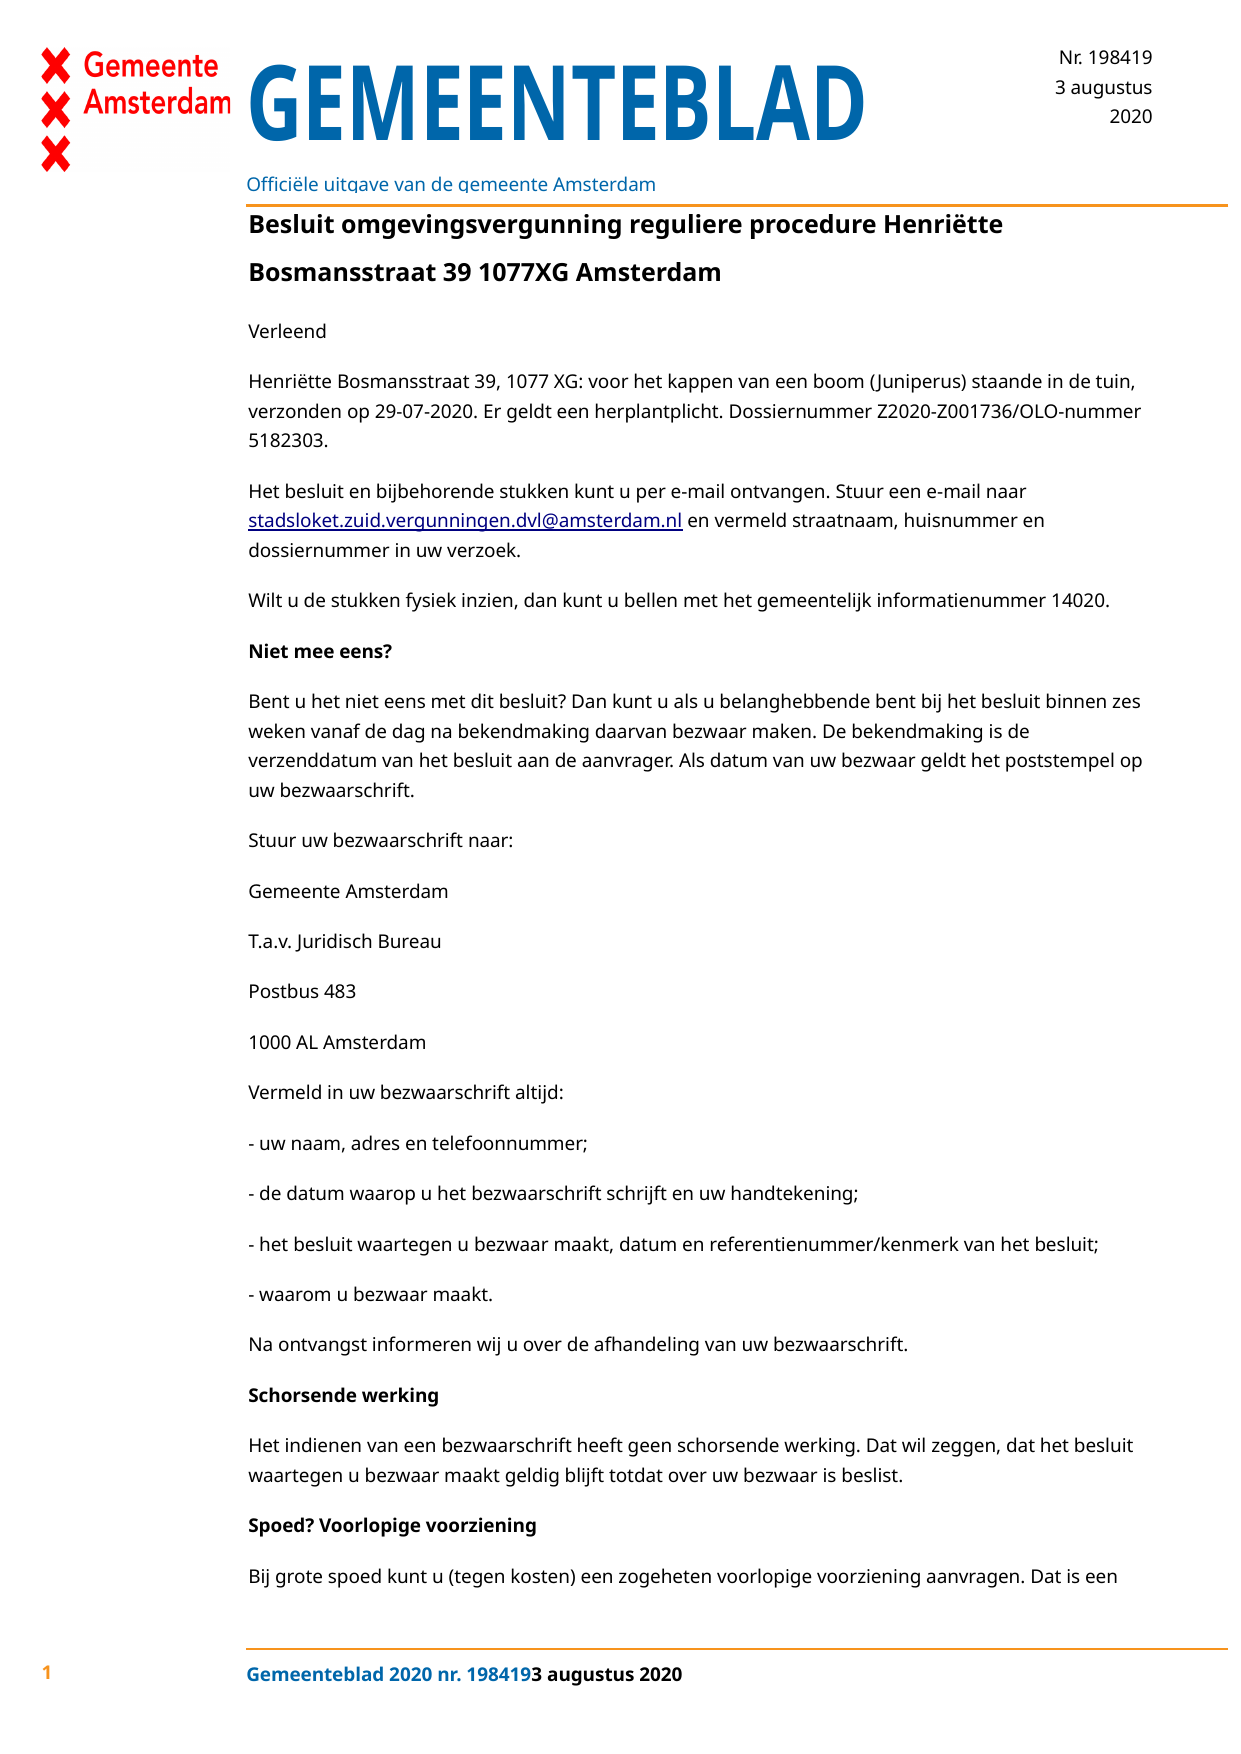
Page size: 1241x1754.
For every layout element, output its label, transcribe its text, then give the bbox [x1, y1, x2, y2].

text Wilt u de stukken fysiek inzien, dan kunt u bellen met het gemeentelijk informatienummer 14020. [248, 587, 1152, 613]
picture [41, 47, 231, 172]
text - waarom u bezwaar maakt. [248, 1281, 1152, 1307]
text Spoed? Voorlopige voorziening [248, 1512, 1152, 1538]
text Niet mee eens? [248, 638, 1152, 664]
text Het indienen van een bezwaarschrift heeft geen schorsende werking. Dat wil zeggen, dat het besluit waartegen u bezwaar maakt geldig blijft totdat over uw bezwaar is beslist. [248, 1432, 1152, 1488]
text Het besluit en bijbehorende stukken kunt u per e-mail ontvangen. Stuur een e-mail naar stadsloket.zuid.vergunningen.dvl@amsterdam.nl en vermeld straatnaam, huisnummer en dossiernummer in uw verzoek. [248, 478, 1152, 563]
text 1000 AL Amsterdam [248, 1029, 1152, 1055]
text Henriëtte Bosmansstraat 39, 1077 XG: voor het kappen van een boom (Juniperus) staande in de tuin, verzonden op 29-07-2020. Er geldt een herplantplicht. Dossiernummer Z2020-Z001736/OLO-nummer 5182303. [248, 368, 1152, 453]
text Stuur uw bezwaarschrift naar: [248, 827, 1152, 853]
text Bij grote spoed kunt u (tegen kosten) een zogeheten voorlopige voorziening aanvragen. Dat is een [248, 1563, 1152, 1589]
text Vermeld in uw bezwaarschrift altijd: [248, 1079, 1152, 1105]
text Na ontvangst informeren wij u over de afhandeling van uw bezwaarschrift. [248, 1332, 1152, 1357]
text Postbus 483 [248, 979, 1152, 1004]
text Schorsende werking [248, 1382, 1152, 1408]
text - de datum waarop u het bezwaarschrift schrijft en uw handtekening; [248, 1180, 1152, 1206]
text - het besluit waartegen u bezwaar maakt, datum en referentienummer/kenmerk van het besluit; [248, 1231, 1152, 1257]
text - uw naam, adres en telefoonnummer; [248, 1130, 1152, 1156]
text T.a.v. Juridisch Bureau [248, 928, 1152, 954]
text Gemeente Amsterdam [248, 878, 1152, 904]
text Bent u het niet eens met dit besluit? Dan kunt u als u belanghebbende bent bij het besluit binnen zes weken vanaf de dag na bekendmaking daarvan bezwaar maken. De bekendmaking is de verzenddatum van het besluit aan de aanvrager. Als datum van uw bezwaar geldt het poststempel op uw bezwaarschrift. [248, 688, 1152, 803]
text Verleend [248, 318, 1152, 344]
text Besluit omgevingsvergunning reguliere procedure Henriëtte Bosmansstraat 39 1077XG Amsterdam [248, 207, 1152, 288]
